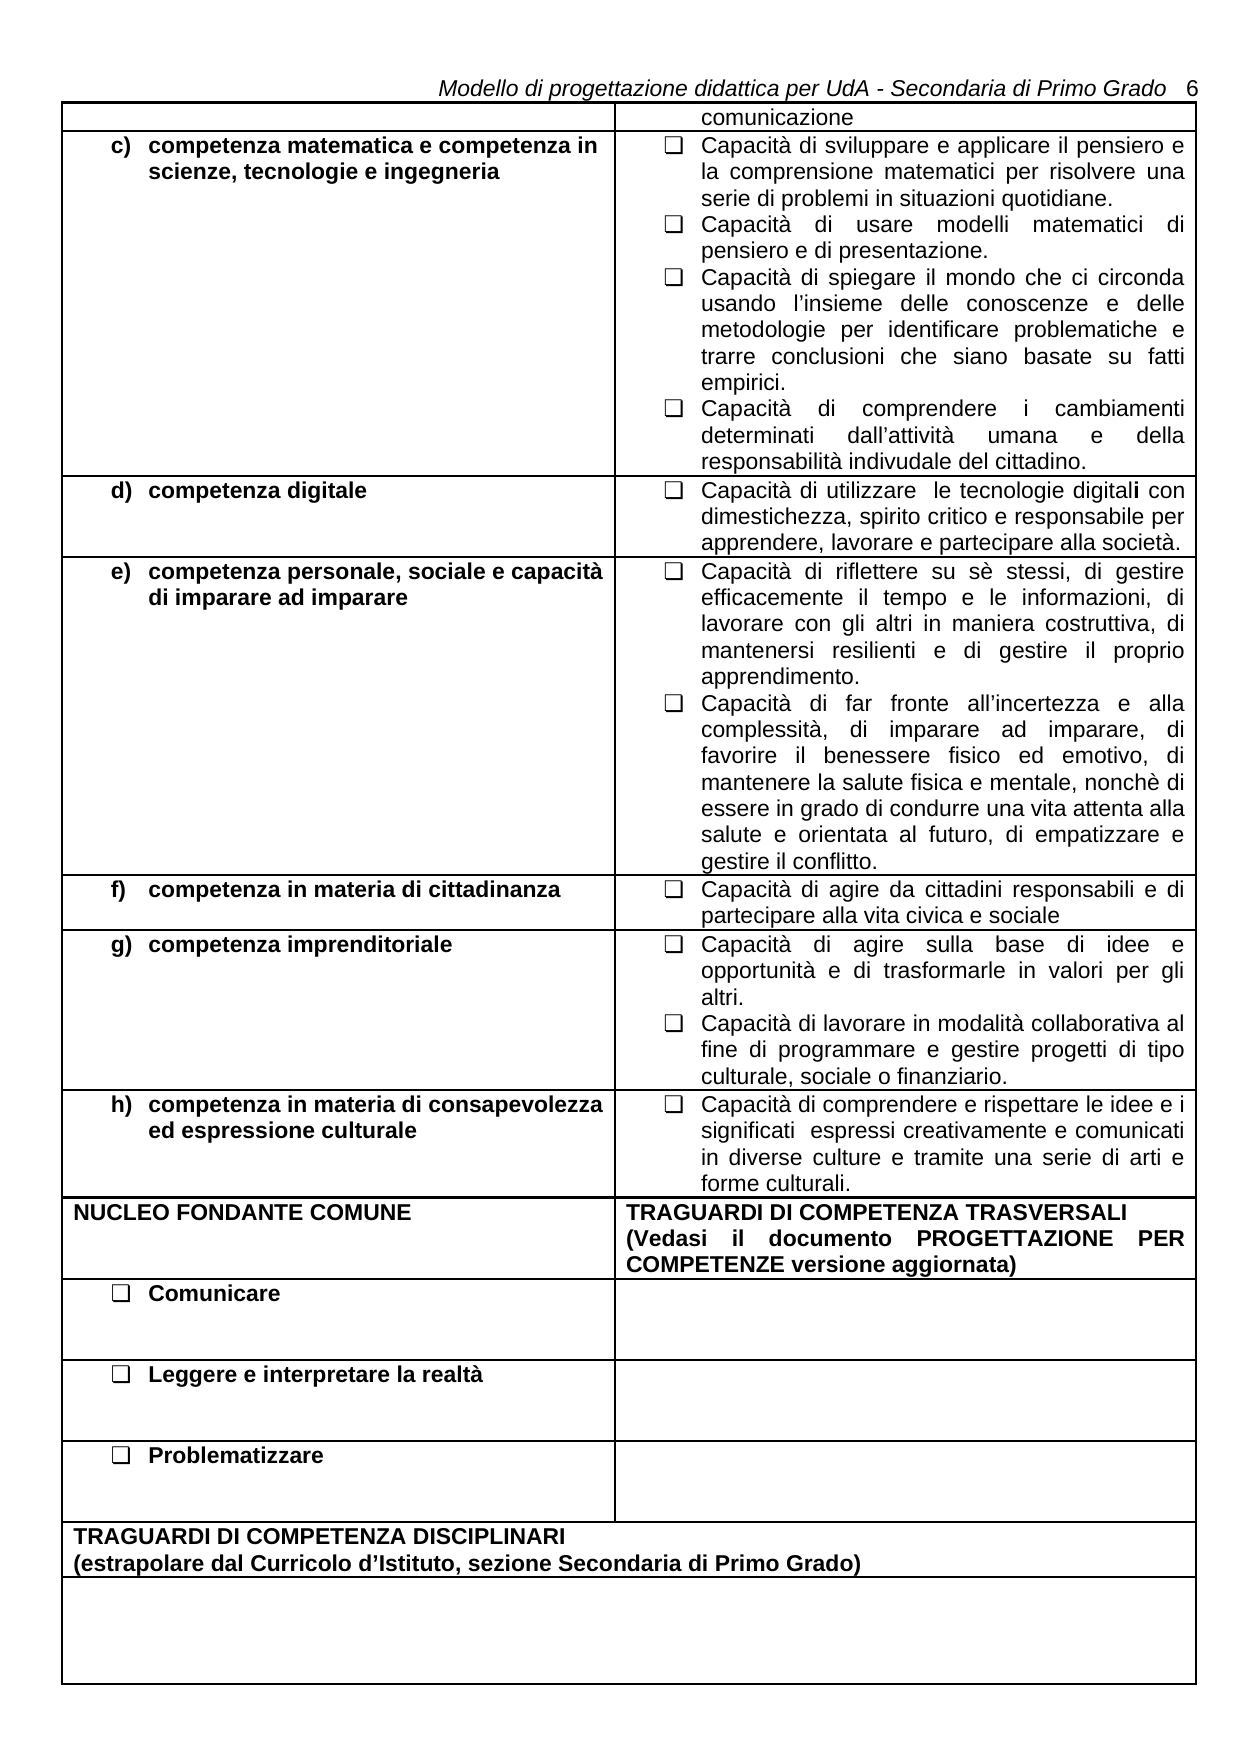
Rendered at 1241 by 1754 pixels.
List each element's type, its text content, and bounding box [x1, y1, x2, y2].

table_cell competenza in materia di consapevolezza ed espressione culturale [63, 1091, 614, 1196]
table_cell competenza matematica e competenza in scienze, tecnologie e ingegneria [63, 132, 614, 474]
table_cell [63, 104, 614, 130]
table_cell TRAGUARDI DI COMPETENZA TRASVERSALI (Vedasi il documento PROGETTAZIONE PER COMPETENZE versione aggiornata) [616, 1199, 1195, 1278]
table_cell [616, 1442, 1195, 1521]
table_cell Problematizzare [63, 1442, 614, 1521]
table_cell TRAGUARDI DI COMPETENZA DISCIPLINARI (estrapolare dal Curricolo d’Istituto, sezione Secondaria di Primo Grado) [63, 1523, 1195, 1576]
table_cell comunicazione [616, 104, 1195, 130]
table_cell competenza imprenditoriale [63, 931, 614, 1089]
table_cell Capacità di comprendere e rispettare le idee e i significati espressi creativamente e comunicati in diverse culture e tramite una serie di arti e forme culturali. [616, 1091, 1195, 1196]
table_cell Leggere e interpretare la realtà [63, 1361, 614, 1440]
table_cell [63, 1578, 1195, 1683]
table_cell [616, 1361, 1195, 1440]
table_cell Capacità di agire da cittadini responsabili e di partecipare alla vita civica e sociale [616, 876, 1195, 929]
table_cell [616, 1280, 1195, 1359]
table_cell competenza personale, sociale e capacità di imparare ad imparare [63, 558, 614, 874]
table_cell NUCLEO FONDANTE COMUNE [63, 1199, 614, 1278]
table_cell Comunicare [63, 1280, 614, 1359]
table_cell competenza in materia di cittadinanza [63, 876, 614, 929]
table_cell Capacità di sviluppare e applicare il pensiero e la comprensione matematici per risolvere una serie di problemi in situazioni quotidiane. Capacità di usare modelli matematici di pensiero e di presentazione. Capacità di spiegare il mondo che ci circonda usando l’insieme delle conoscenze e delle metodologie per identificare problematiche e trarre conclusioni che siano basate su fatti empirici. Capacità di comprendere i cambiamenti determinati dall’attività umana e della responsabilità indivudale del cittadino. [616, 132, 1195, 474]
table_cell Capacità di riflettere su sè stessi, di gestire efficacemente il tempo e le informazioni, di lavorare con gli altri in maniera costruttiva, di mantenersi resilienti e di gestire il proprio apprendimento. Capacità di far fronte all’incertezza e alla complessità, di imparare ad imparare, di favorire il benessere fisico ed emotivo, di mantenere la salute fisica e mentale, nonchè di essere in grado di condurre una vita attenta alla salute e orientata al futuro, di empatizzare e gestire il conflitto. [616, 558, 1195, 874]
table_cell Capacità di utilizzare le tecnologie digitali con dimestichezza, spirito critico e responsabile per apprendere, lavorare e partecipare alla società. [616, 477, 1195, 556]
table_cell Capacità di agire sulla base di idee e opportunità e di trasformarle in valori per gli altri. Capacità di lavorare in modalità collaborativa al fine di programmare e gestire progetti di tipo culturale, sociale o finanziario. [616, 931, 1195, 1089]
table_cell competenza digitale [63, 477, 614, 556]
